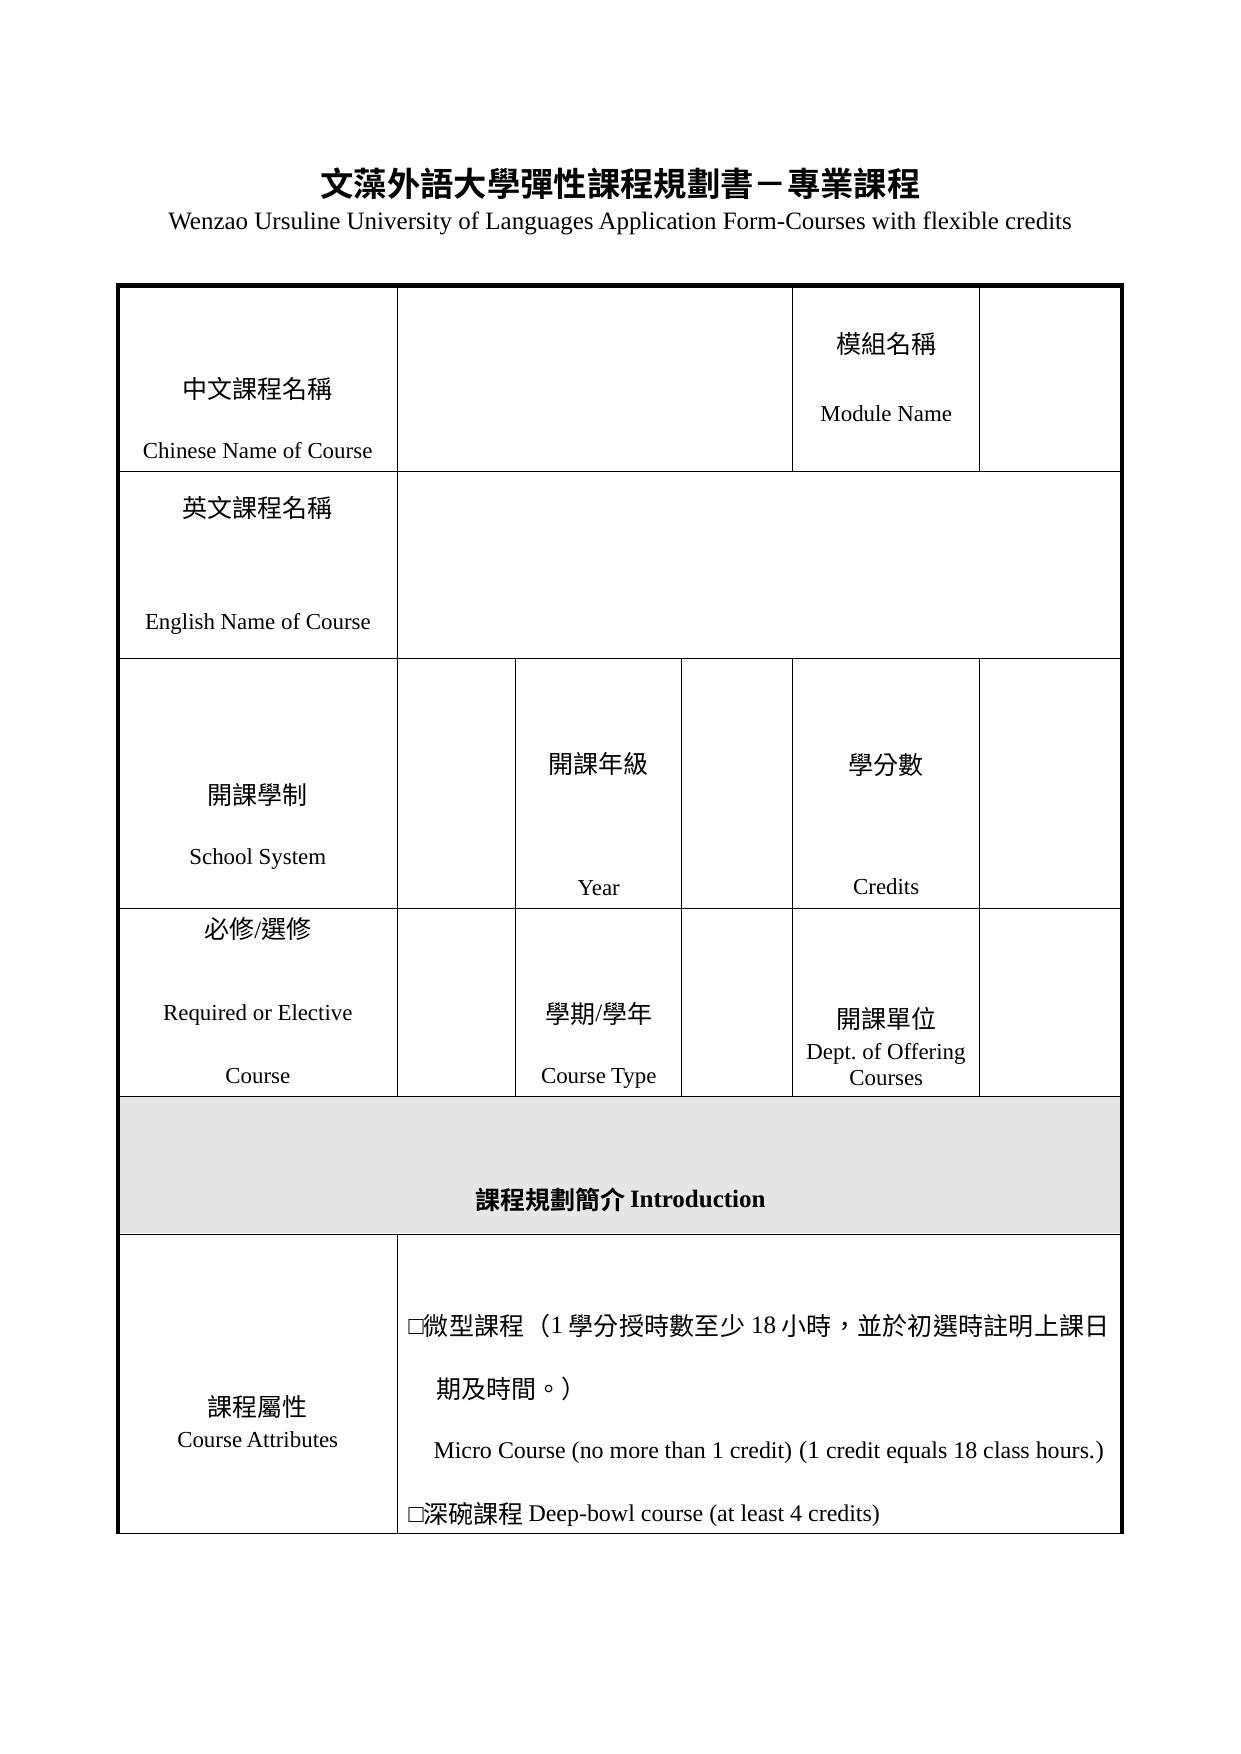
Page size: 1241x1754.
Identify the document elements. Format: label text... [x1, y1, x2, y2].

table_cell [980, 659, 1120, 908]
table_cell [398, 659, 515, 908]
text 文藻外語大學彈性課程規劃書－專業課程 [118, 158, 1122, 206]
table_cell 開課學制 School System [120, 659, 397, 908]
table_cell 英文課程名稱 English Name of Course [120, 472, 397, 658]
table_cell 課程規劃簡介Introduction [120, 1097, 1120, 1233]
table_cell 學期/學年Course Type [516, 909, 681, 1096]
table_cell [682, 659, 792, 908]
table_cell 學分數 Credits [793, 659, 979, 908]
table_cell [398, 472, 1120, 658]
table_header [398, 288, 792, 471]
table_cell 課程屬性 Course Attributes [120, 1235, 397, 1533]
table_header [980, 288, 1120, 471]
table_cell [398, 909, 515, 1096]
table_cell 必修/選修 Required or Elective Course [120, 909, 397, 1096]
table_cell 開課年級 Year [516, 659, 681, 908]
table_cell □微型課程（1學分授時數至少18小時，並於初選時註明上課日期及時間。） Micro Course (no more than 1 credit) (1 credit equals 18 class hours.) □深碗課程Deep-bowl course (at least 4 credits) [398, 1235, 1120, 1533]
table_header 模組名稱 Module Name [793, 288, 979, 471]
table_header 中文課程名稱 Chinese Name of Course [120, 288, 397, 471]
text Wenzao Ursuline University of Languages Application Form-Courses with flexible credits [118, 206, 1122, 235]
table_cell [682, 909, 792, 1096]
table_cell [980, 909, 1120, 1096]
table_cell 開課單位 Dept. of Offering Courses [793, 909, 979, 1096]
